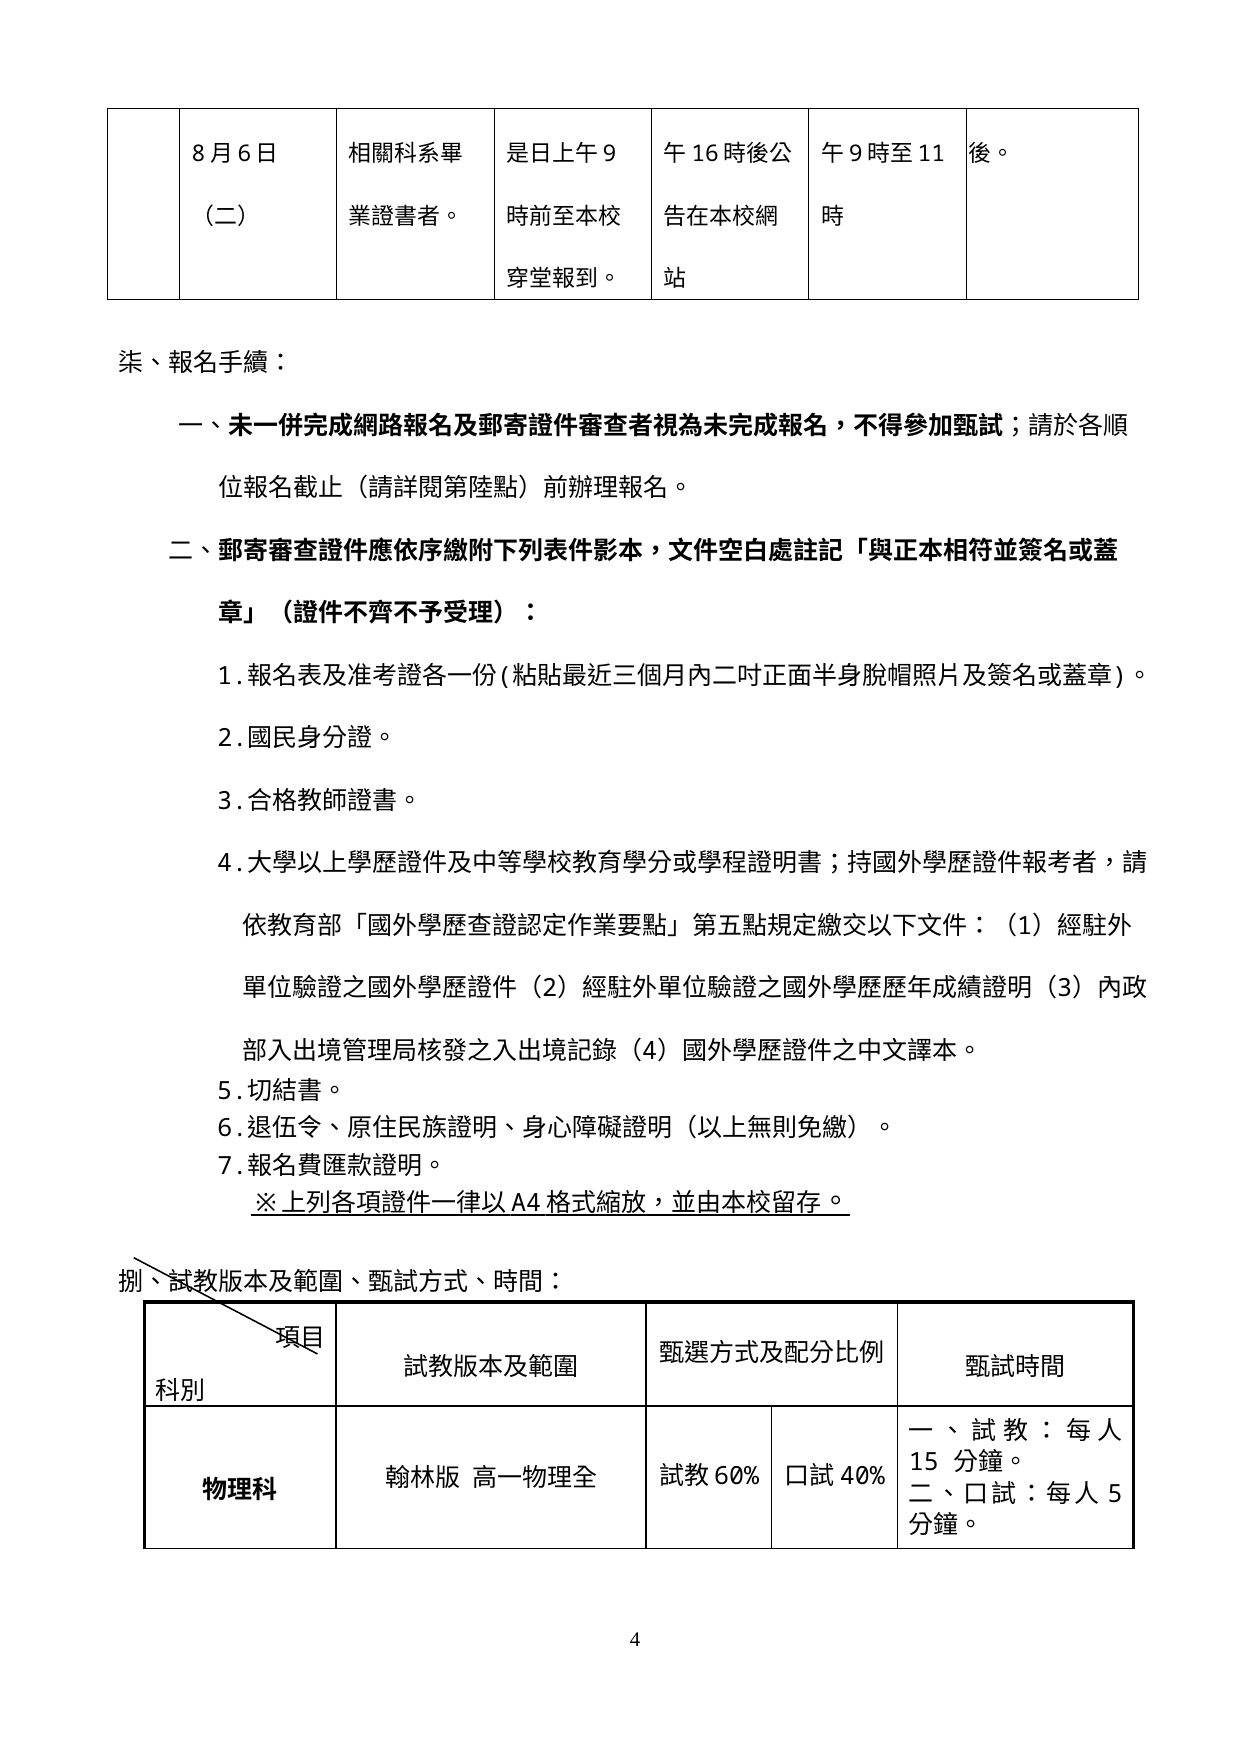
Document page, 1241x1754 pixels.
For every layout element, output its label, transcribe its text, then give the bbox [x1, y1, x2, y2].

table_cell 翰林版 高一物理全 [337, 1407, 645, 1547]
text 3.合格教師證書。 [118, 757, 1152, 819]
text 一、未一併完成網路報名及郵寄證件審查者視為未完成報名，不得參加甄試；請於各順位報名截止（請詳閱第陸點）前辦理報名。 [118, 382, 1152, 507]
table_header 項目 科別 [146, 1304, 335, 1405]
text 1.報名表及准考證各一份(粘貼最近三個月內二吋正面半身脫帽照片及簽名或蓋章)。 [118, 632, 1152, 694]
table_cell 是日上午9時前至本校穿堂報到。 [495, 109, 651, 299]
text 5.切結書。 [217, 1069, 1152, 1107]
text 柒、報名手續： [118, 319, 1152, 382]
text 7.報名費匯款證明。 [118, 1144, 1152, 1182]
table_header 試教版本及範圍 [337, 1304, 645, 1405]
text 6.退伍令、原住民族證明、身心障礙證明（以上無則免繳）。 [118, 1107, 1152, 1144]
text ※上列各項證件一律以A4格式縮放，並由本校留存。 [213, 1182, 1152, 1219]
text 二、郵寄審查證件應依序繳附下列表件影本，文件空白處註記「與正本相符並簽名或蓋章」（證件不齊不予受理）： [168, 507, 1152, 632]
table_cell 物理科 [146, 1407, 335, 1547]
table_cell 午16時後公告在本校網站 [652, 109, 808, 299]
table_cell 一、試教：每人 15 分鐘。 二、口試：每人5分鐘。 [898, 1407, 1132, 1547]
table_cell 後。 [967, 109, 1138, 299]
table_cell 8月6日（二） [180, 109, 336, 299]
text 4.大學以上學歷證件及中等學校教育學分或學程證明書；持國外學歷證件報考者，請依教育部「國外學歷查證認定作業要點」第五點規定繳交以下文件：（1）經駐外單位驗證之國外學歷證件（2）經駐外單位驗證之國外學歷歷年成績證明（3）內政部入出境管理局核發之入出境記錄（4）國外學歷證件之中文譯本。 [217, 819, 1152, 1069]
table_cell [108, 109, 179, 299]
table_header 甄選方式及配分比例 [647, 1304, 897, 1405]
table_cell 相關科系畢業證書者。 [337, 109, 494, 299]
text 捌、試教版本及範圍、甄試方式、時間： [118, 1238, 1152, 1300]
table_cell 口試40% [772, 1407, 897, 1547]
table_header 甄試時間 [898, 1304, 1132, 1405]
table_cell 午9時至11時 [809, 109, 966, 299]
text 2.國民身分證。 [217, 694, 1152, 757]
table_cell 試教60% [647, 1407, 771, 1547]
